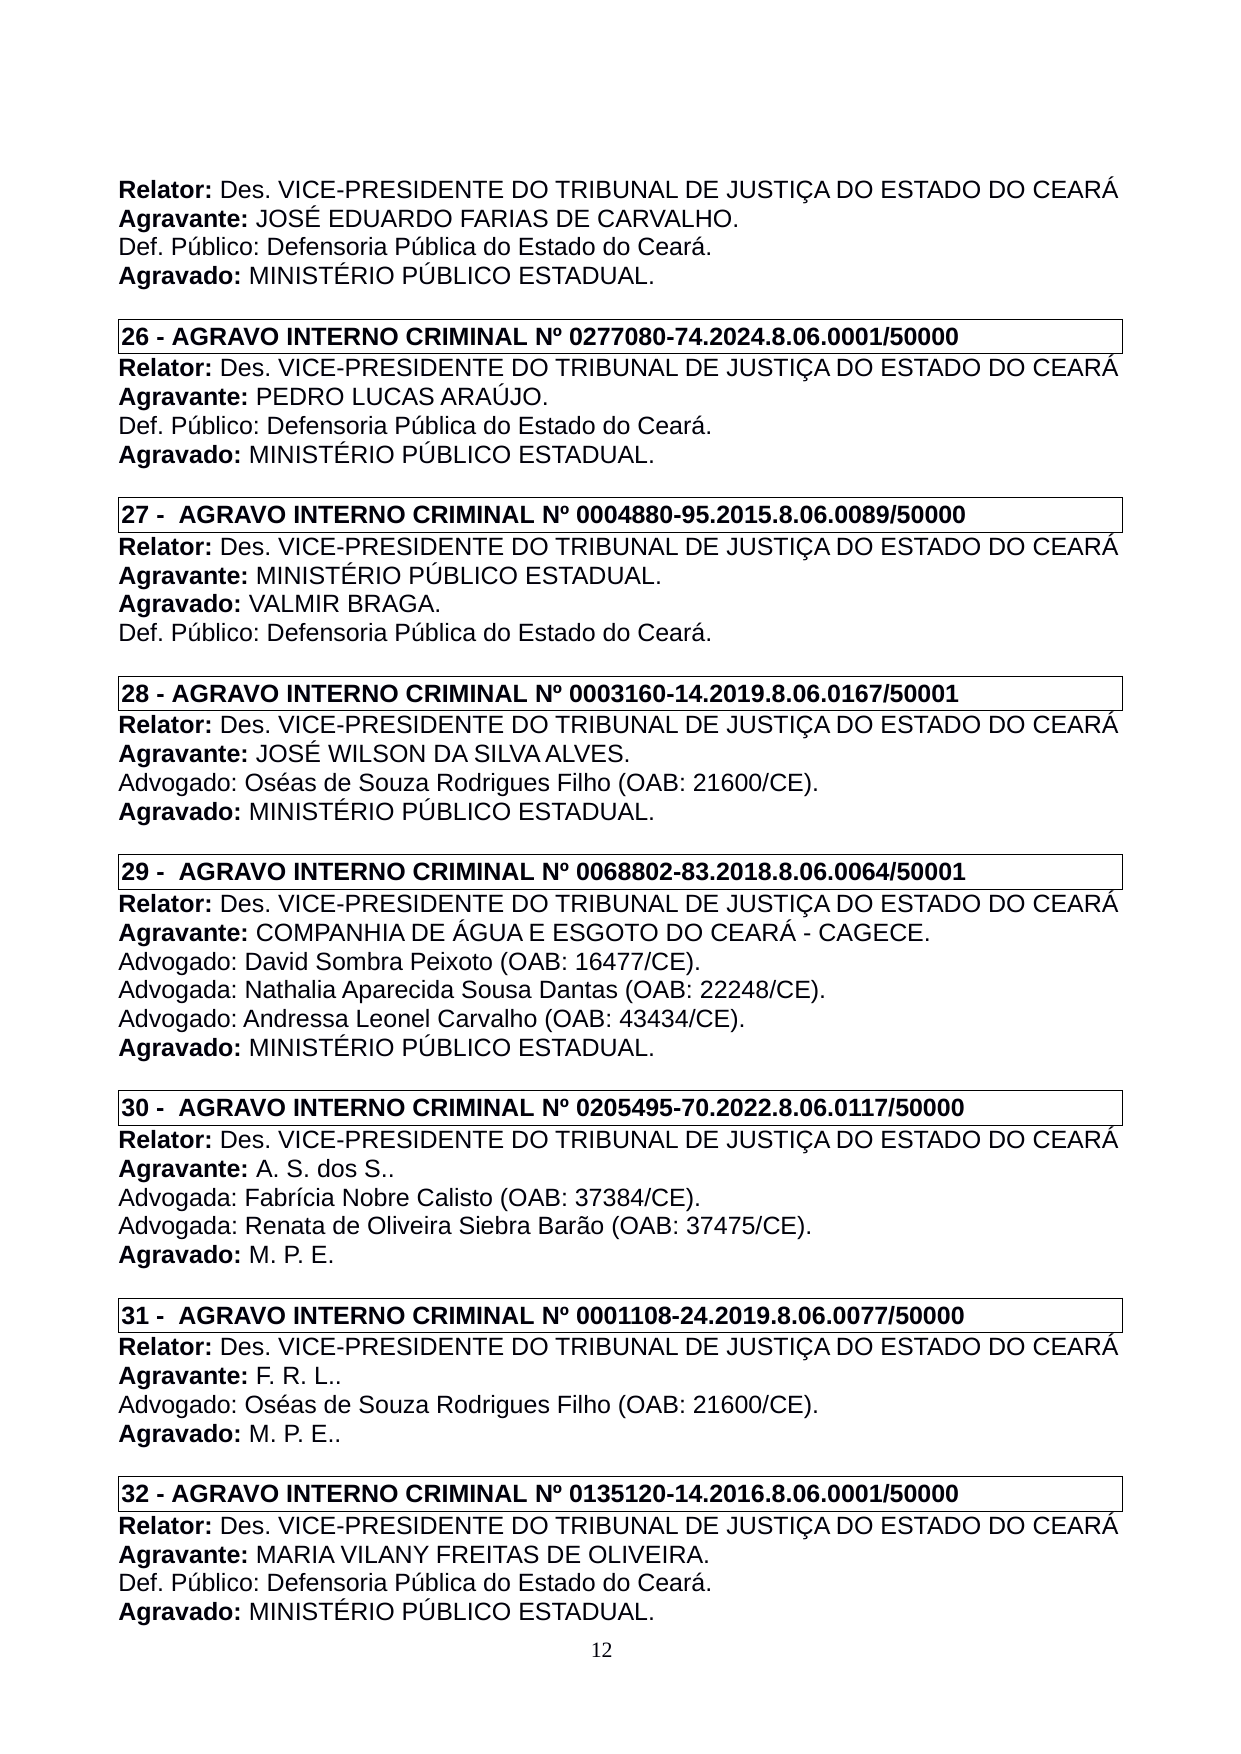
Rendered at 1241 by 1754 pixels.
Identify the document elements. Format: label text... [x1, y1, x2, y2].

text 31 - AGRAVO INTERNO CRIMINAL Nº 0001108-24.2019.8.06.0077/50000 [119, 1299, 1122, 1332]
text 30 - AGRAVO INTERNO CRIMINAL Nº 0205495-70.2022.8.06.0117/50000 [119, 1091, 1122, 1125]
text Agravado: MINISTÉRIO PÚBLICO ESTADUAL. [118, 440, 1122, 468]
text Relator: Des. VICE-PRESIDENTE DO TRIBUNAL DE JUSTIÇA DO ESTADO DO CEARÁ [118, 175, 1122, 204]
text Agravante: A. S. dos S.. [118, 1154, 1122, 1183]
text Relator: Des. VICE-PRESIDENTE DO TRIBUNAL DE JUSTIÇA DO ESTADO DO CEARÁ [118, 354, 1122, 382]
text Agravante: JOSÉ WILSON DA SILVA ALVES. [118, 739, 1122, 768]
text 28 - AGRAVO INTERNO CRIMINAL Nº 0003160-14.2019.8.06.0167/50001 [119, 677, 1122, 710]
text Relator: Des. VICE-PRESIDENTE DO TRIBUNAL DE JUSTIÇA DO ESTADO DO CEARÁ [118, 533, 1122, 561]
text Relator: Des. VICE-PRESIDENTE DO TRIBUNAL DE JUSTIÇA DO ESTADO DO CEARÁ [118, 1512, 1122, 1540]
text Agravado: MINISTÉRIO PÚBLICO ESTADUAL. [118, 1597, 1122, 1626]
text Agravado: MINISTÉRIO PÚBLICO ESTADUAL. [118, 797, 1122, 826]
text Relator: Des. VICE-PRESIDENTE DO TRIBUNAL DE JUSTIÇA DO ESTADO DO CEARÁ [118, 711, 1122, 739]
text 27 - AGRAVO INTERNO CRIMINAL Nº 0004880-95.2015.8.06.0089/50000 [119, 498, 1122, 532]
text Agravado: MINISTÉRIO PÚBLICO ESTADUAL. [118, 1033, 1122, 1062]
text Def. Público: Defensoria Pública do Estado do Ceará. [118, 1568, 1122, 1597]
text Relator: Des. VICE-PRESIDENTE DO TRIBUNAL DE JUSTIÇA DO ESTADO DO CEARÁ [118, 890, 1122, 918]
text Agravante: PEDRO LUCAS ARAÚJO. [118, 382, 1122, 411]
text Advogada: Nathalia Aparecida Sousa Dantas (OAB: 22248/CE). [118, 975, 1122, 1004]
text Agravado: VALMIR BRAGA. [118, 589, 1122, 618]
text 29 - AGRAVO INTERNO CRIMINAL Nº 0068802-83.2018.8.06.0064/50001 [119, 855, 1122, 889]
text Agravante: MARIA VILANY FREITAS DE OLIVEIRA. [118, 1540, 1122, 1568]
text Agravado: MINISTÉRIO PÚBLICO ESTADUAL. [118, 261, 1122, 290]
text 26 - AGRAVO INTERNO CRIMINAL Nº 0277080-74.2024.8.06.0001/50000 [119, 320, 1122, 353]
text Agravado: M. P. E.. [118, 1419, 1122, 1447]
text Def. Público: Defensoria Pública do Estado do Ceará. [118, 411, 1122, 440]
text Advogado: David Sombra Peixoto (OAB: 16477/CE). [118, 947, 1122, 975]
text Agravante: MINISTÉRIO PÚBLICO ESTADUAL. [118, 561, 1122, 589]
text Advogado: Andressa Leonel Carvalho (OAB: 43434/CE). [118, 1004, 1122, 1033]
text Advogada: Renata de Oliveira Siebra Barão (OAB: 37475/CE). [118, 1211, 1122, 1240]
text Agravado: M. P. E. [118, 1240, 1122, 1269]
text Agravante: COMPANHIA DE ÁGUA E ESGOTO DO CEARÁ - CAGECE. [118, 918, 1122, 947]
text Def. Público: Defensoria Pública do Estado do Ceará. [118, 618, 1122, 647]
text Advogado: Oséas de Souza Rodrigues Filho (OAB: 21600/CE). [118, 768, 1122, 797]
text 32 - AGRAVO INTERNO CRIMINAL Nº 0135120-14.2016.8.06.0001/50000 [119, 1477, 1122, 1511]
text Relator: Des. VICE-PRESIDENTE DO TRIBUNAL DE JUSTIÇA DO ESTADO DO CEARÁ [118, 1333, 1122, 1361]
text Advogada: Fabrícia Nobre Calisto (OAB: 37384/CE). [118, 1183, 1122, 1211]
text Relator: Des. VICE-PRESIDENTE DO TRIBUNAL DE JUSTIÇA DO ESTADO DO CEARÁ [118, 1126, 1122, 1154]
text Def. Público: Defensoria Pública do Estado do Ceará. [118, 232, 1122, 261]
text Agravante: F. R. L.. [118, 1361, 1122, 1390]
text Agravante: JOSÉ EDUARDO FARIAS DE CARVALHO. [118, 204, 1122, 232]
text Advogado: Oséas de Souza Rodrigues Filho (OAB: 21600/CE). [118, 1390, 1122, 1419]
